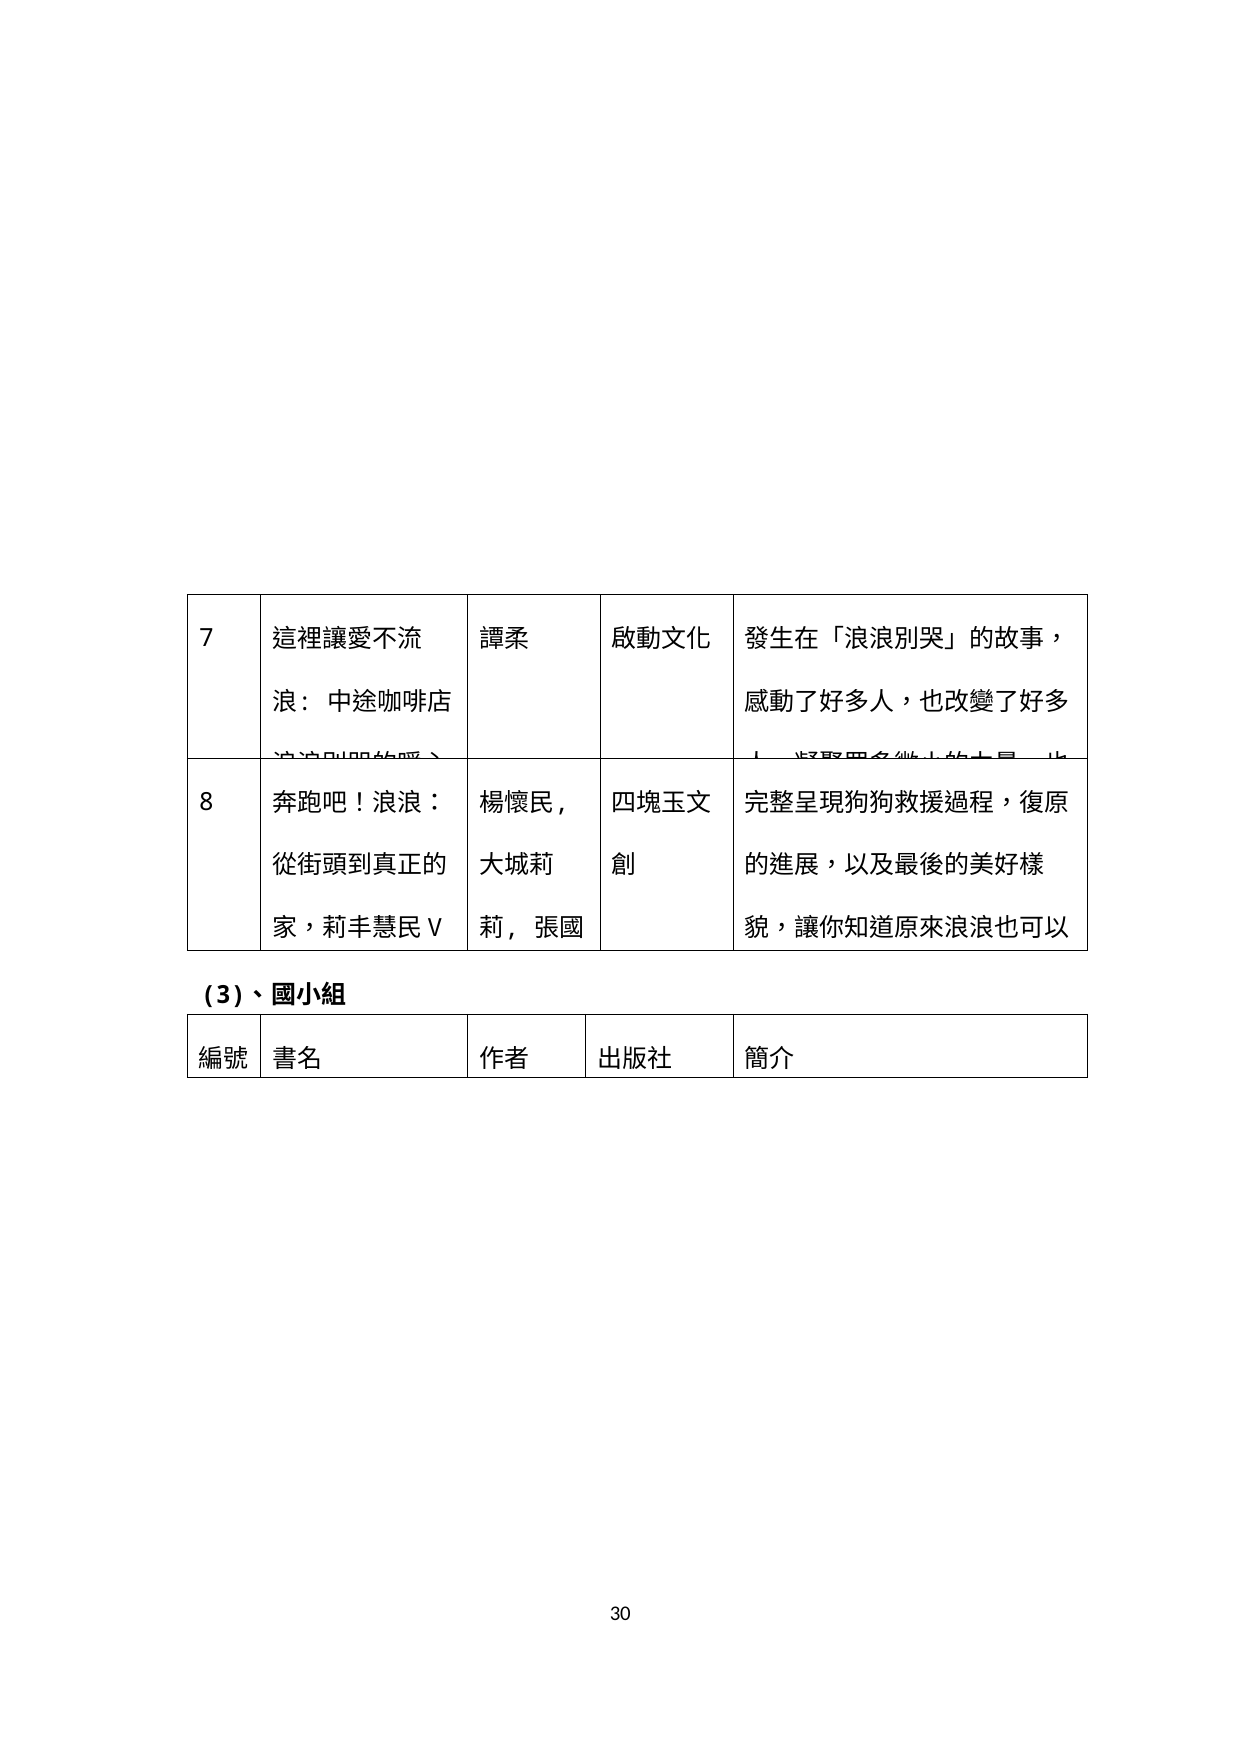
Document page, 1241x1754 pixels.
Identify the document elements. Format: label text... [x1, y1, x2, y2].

table_cell 7 [188, 595, 260, 758]
table_cell 譚柔 [468, 595, 600, 758]
table_cell 完整呈現狗狗救援過程，復原的進展，以及最後的美好樣貌，讓你知道原來浪浪也可以這麼吸引人！ [734, 759, 1087, 950]
table_cell 發生在「浪浪別哭」的故事，感動了好多人，也改變了好多人，凝聚眾多微小的力量，也可以造就不容忽視的影響力。 [734, 595, 1087, 758]
table_header 編號 [188, 1015, 260, 1077]
table_cell 楊懷民, 大城莉莉, 張國彬 [468, 759, 600, 950]
table_header 作者 [468, 1015, 585, 1077]
table_cell 奔跑吧！浪浪：從街頭到真正的家，莉丰慧民V館22個救援奮鬥的故事 [261, 759, 467, 950]
table_header 書名 [261, 1015, 467, 1077]
table_cell 這裡讓愛不流浪: 中途咖啡店浪浪別哭的暖心故事 [261, 595, 467, 758]
table_cell 啟動文化 [601, 595, 733, 758]
table_cell 四塊玉文創 [601, 759, 733, 950]
list 國小組 [201, 951, 1053, 1014]
table_cell 8 [188, 759, 260, 950]
table_header 簡介 [734, 1015, 1087, 1077]
table_header 出版社 [586, 1015, 733, 1077]
